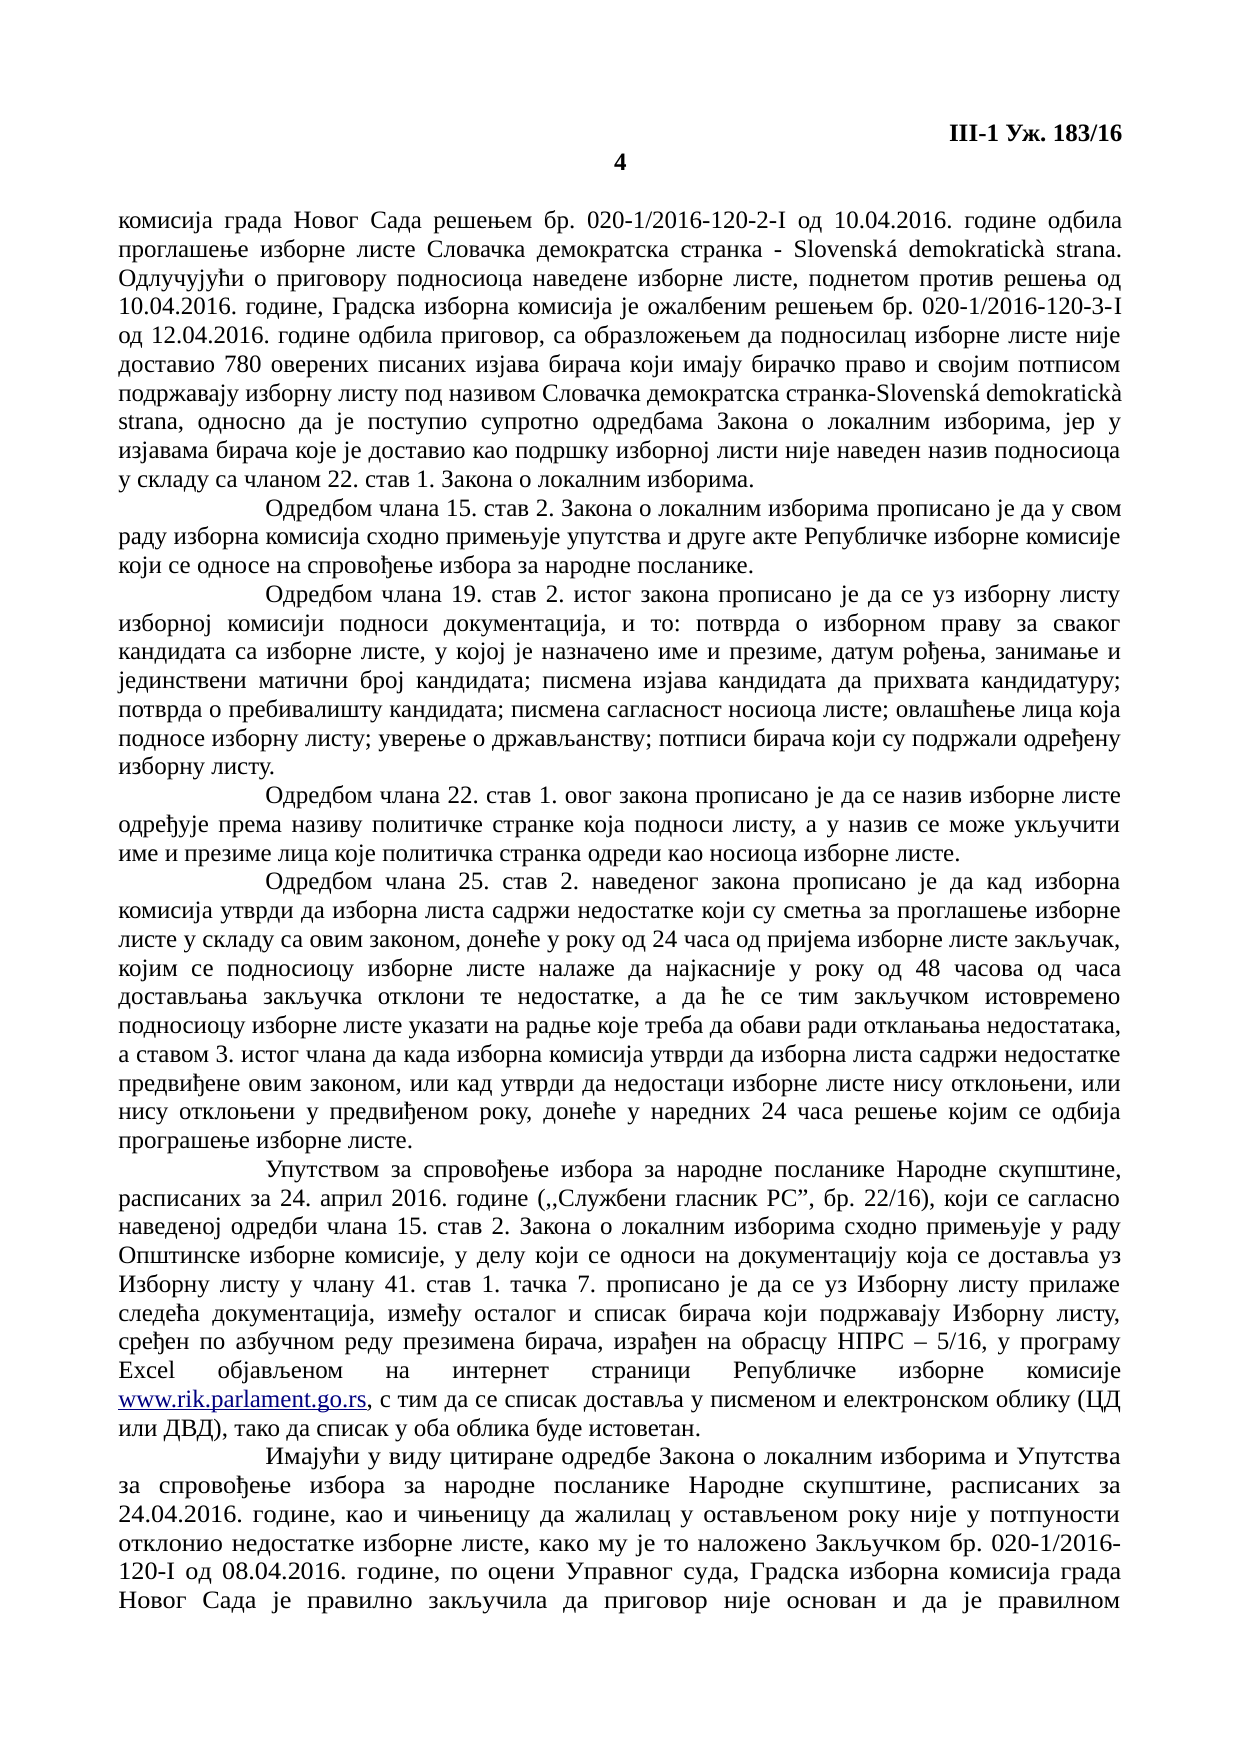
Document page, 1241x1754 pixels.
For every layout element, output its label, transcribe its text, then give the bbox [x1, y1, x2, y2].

text Одредбом члана 22. став 1. овог закона прописано је да се назив изборне листе одређује према називу политичке странке која подноси листу, а у назив се може укључити име и презиме лица које политичка странка одреди као носиоца изборне листе. [118, 780, 1122, 866]
text комисија града Новог Сада решењем бр. 020-1/2016-120-2-I од 10.04.2016. године одбила проглашење изборне листе Словачка демократска странка - Slovenská demokratickà strana. Одлучујући о приговору подносиоца наведене изборне листе, поднетом против решења од 10.04.2016. године, Градска изборна комисија је ожалбеним решењем бр. 020-1/2016-120-3-I од 12.04.2016. године одбила приговор, са образложењем да подносилац изборне листе није доставио 780 оверених писаних изјава бирача који имају бирачко право и својим потписом подржавају изборну листу под називом Словачка демократска странка-Slovenská demokratickà strana, односно да је поступио супротно одредбама Закона о локалним изборима, јер у изјавама бирача које је доставио као подршку изборној листи није наведен назив подносиоца у складу са чланом 22. став 1. Закона о локалним изборима. [118, 205, 1122, 493]
text Одредбом члана 25. став 2. наведеног закона прописано је да кад изборна комисија утврди да изборна листа садржи недостатке који су сметња за проглашење изборне листе у складу са овим законом, донеће у року од 24 часа од пријема изборне листе закључак, којим се подносиоцу изборне листе налаже да најкасније у року од 48 часова од часа достављања закључка отклони те недостатке, а да ће се тим закључком истовремено подносиоцу изборне листе указати на радње које треба да обави ради отклањања недостатака, а ставом 3. истог члана да када изборна комисија утврди да изборна листа садржи недостатке предвиђене овим законом, или кад утврди да недостаци изборне листе нису отклоњени, или нису отклоњени у предвиђеном року, донеће у наредних 24 часа решење којим се одбија програшење изборне листе. [118, 866, 1122, 1154]
text Имајући у виду цитиране одредбе Закона о локалним изборима и Упутства за спровођење избора за народне посланике Народне скупштине, расписаних за 24.04.2016. године, као и чињеницу да жалилац у остављеном року није у потпуности отклонио недостатке изборне листе, како му је то наложено Закључком бр. 020-1/2016-120-I од 08.04.2016. године, по оцени Управног суда, Градска изборна комисија града Новог Сада је правилно закључила да приговор није основан и да је правилном [118, 1441, 1122, 1614]
text Одредбом члана 15. став 2. Закона о локалним изборима прописано је да у свом раду изборна комисија сходно примењује упутства и друге акте Републичке изборне комисије који се односе на спровођење избора за народне посланике. [118, 493, 1122, 579]
text Упутством за спровођење избора за народне посланике Народне скупштине, расписаних за 24. април 2016. године (,,Службени гласник РС”, бр. 22/16), који се сагласно наведеној одредби члана 15. став 2. Закона о локалним изборима сходно примењује у раду Општинске изборне комисије, у делу који се односи на документацију која се доставља уз Изборну листу у члану 41. став 1. тачка 7. прописано је да се уз Изборну листу прилаже следећа документација, између осталог и списак бирача који подржавају Изборну листу, сређен по азбучном реду презимена бирача, израђен на обрасцу НПРС – 5/16, у програму Excel објављеном на интернет страници Републичке изборне комисије www.rik.parlament.go.rs, с тим да се списак доставља у писменом и електронском облику (ЦД или ДВД), тако да списак у оба облика буде истоветан. [118, 1154, 1122, 1441]
text Одредбом члана 19. став 2. истог закона прописано је да се уз изборну листу изборној комисији подноси документација, и то: потврда о изборном праву за сваког кандидата са изборне листе, у којој је назначено име и презиме, датум рођења, занимање и јединствени матични број кандидата; писмена изјава кандидата да прихвата кандидатуру; потврда о пребивалишту кандидата; писмена сагласност носиоца листе; овлашћење лица која подносе изборну листу; уверење о држављанству; потписи бирача који су подржали одређену изборну листу. [118, 579, 1122, 780]
